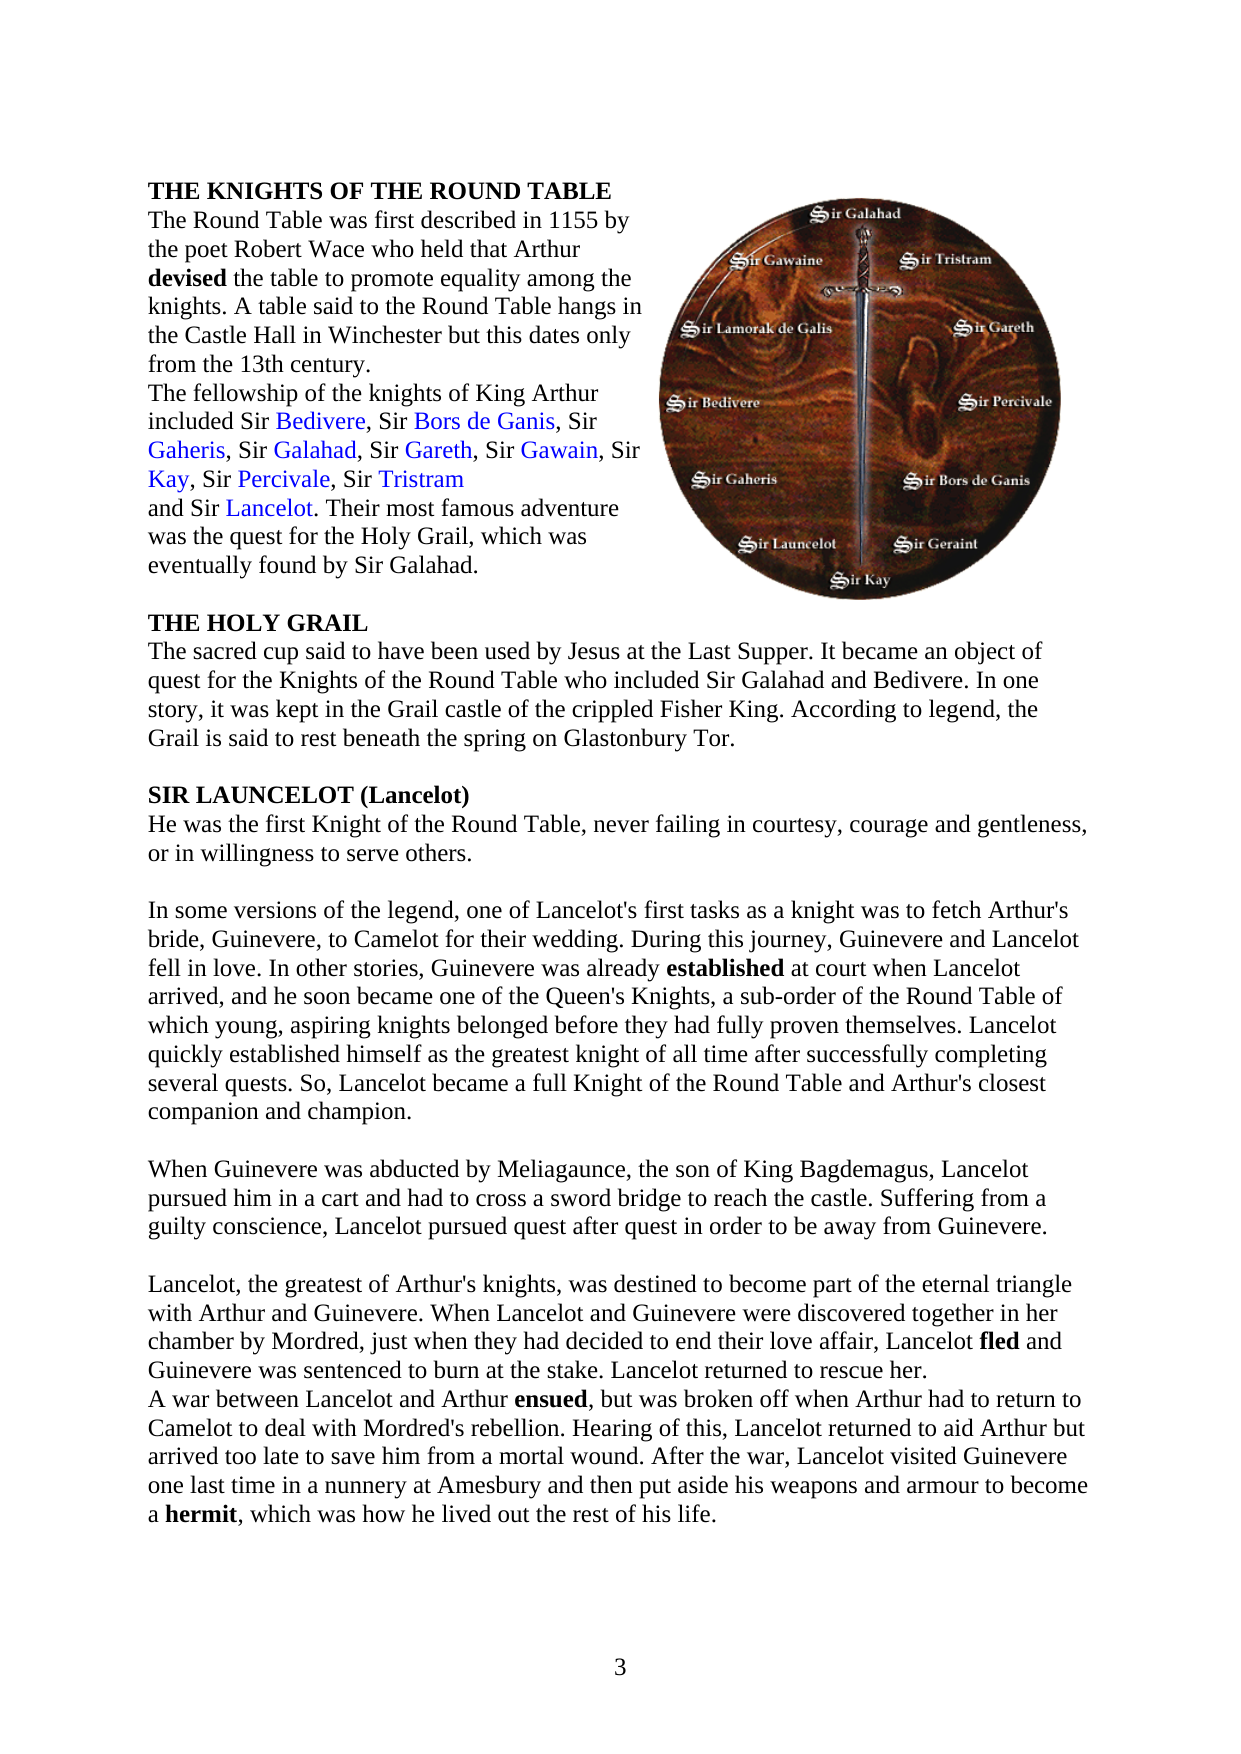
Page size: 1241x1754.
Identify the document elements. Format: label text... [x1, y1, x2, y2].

subtitle THE HOLY GRAIL [148, 608, 1093, 636]
text The Round Table was first described in 1155 by the poet Robert Wace who held that Arthur devised the table to promote equality among the knights. A table said to the Round Table hangs in the Castle Hall in Winchester but this dates only from the 13th century. [148, 205, 653, 378]
subtitle THE KNIGHTS OF THE ROUND TABLE [148, 176, 1093, 205]
text When Guinevere was abducted by Meliagaunce, the son of King Bagdemagus, Lancelot pursued him in a cart and had to cross a sword bridge to reach the castle. Suffering from a guilty conscience, Lancelot pursued quest after quest in order to be away from Guinevere. [148, 1154, 1093, 1240]
text and Sir Lancelot. Their most famous adventure was the quest for the Holy Grail, which was eventually found by Sir Galahad. [148, 493, 653, 579]
text SIR LAUNCELOT (Lancelot) [148, 780, 1093, 809]
text Lancelot, the greatest of Arthur's knights, was destined to become part of the eternal triangle with Arthur and Guinevere. When Lancelot and Guinevere were discovered together in her chamber by Mordred, just when they had decided to end their love affair, Lancelot fled and Guinevere was sentenced to burn at the stake. Lancelot returned to rescue her. [148, 1269, 1093, 1384]
text In some versions of the legend, one of Lancelot's first tasks as a knight was to fetch Arthur's bride, Guinevere, to Camelot for their wedding. During this journey, Guinevere and Lancelot fell in love. In other stories, Guinevere was already established at court when Lancelot arrived, and he soon became one of the Queen's Knights, a sub-order of the Round Table of which young, aspiring knights belonged before they had fully proven themselves. Lancelot quickly established himself as the greatest knight of all time after successfully completing several quests. So, Lancelot became a full Knight of the Round Table and Arthur's closest companion and champion. [148, 895, 1093, 1125]
text The sacred cup said to have been used by Jesus at the Last Supper. It became an object of quest for the Knights of the Round Table who included Sir Galahad and Bedivere. In one story, it was kept in the Grail castle of the crippled Fisher King. According to legend, the Grail is said to rest beneath the spring on Glastonbury Tor. [148, 636, 1093, 751]
picture [653, 192, 1067, 606]
text A war between Lancelot and Arthur ensued, but was broken off when Arthur had to return to Camelot to deal with Mordred's rebellion. Hearing of this, Lancelot returned to aid Arthur but arrived too late to save him from a mortal wound. After the war, Lancelot visited Guinevere one last time in a nunnery at Amesbury and then put aside his weapons and armour to become a hermit, which was how he lived out the rest of his life. [148, 1384, 1093, 1528]
subtitle The fellowship of the knights of King Arthur included Sir Bedivere, Sir Bors de Ganis, Sir Gaheris, Sir Galahad, Sir Gareth, Sir Gawain, Sir Kay, Sir Percivale, Sir Tristram [148, 378, 653, 493]
text He was the first Knight of the Round Table, never failing in courtesy, courage and gentleness, or in willingness to serve others. [148, 809, 1093, 866]
